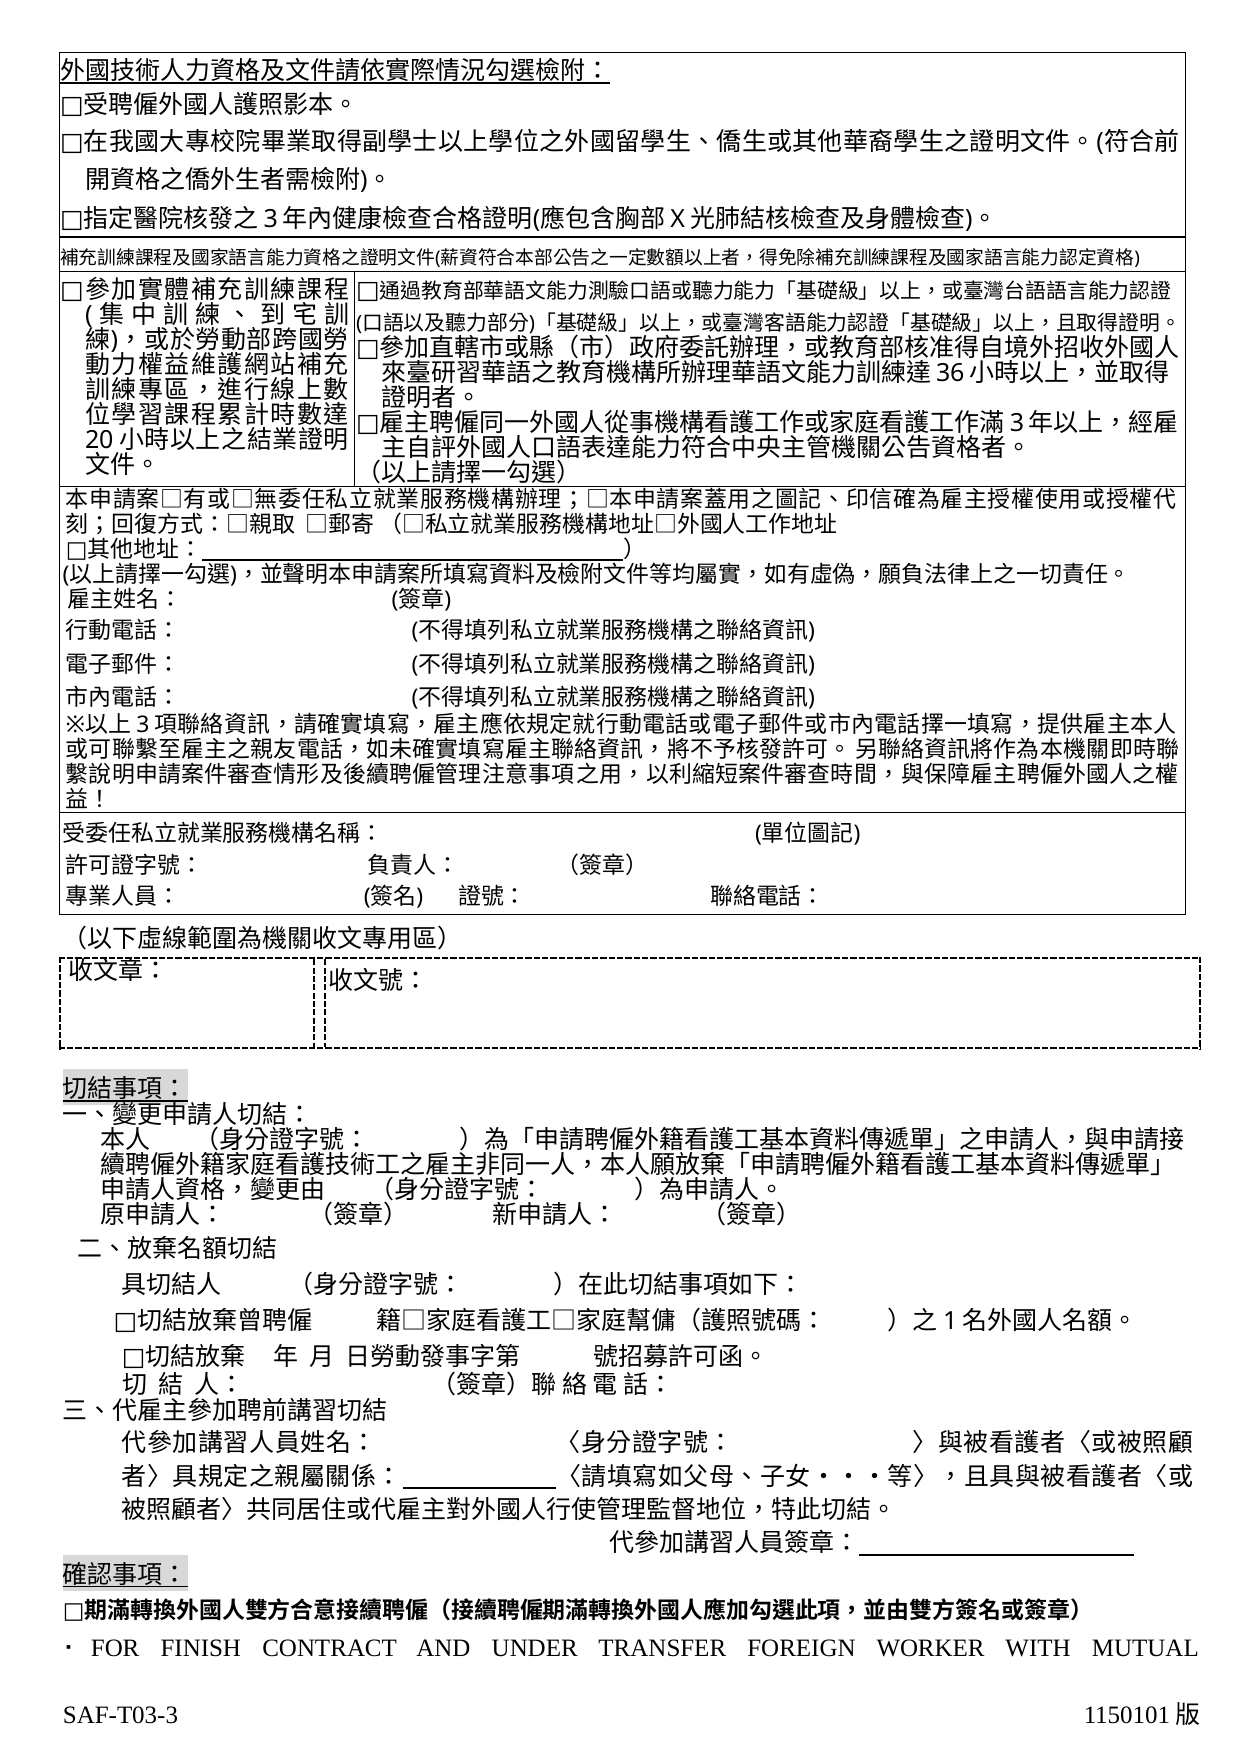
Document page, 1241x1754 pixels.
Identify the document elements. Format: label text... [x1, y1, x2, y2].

text 切結事項： [63, 1076, 1194, 1103]
text 確認事項： [63, 1558, 1194, 1590]
table_cell 受委任私立就業服務機構名稱： (單位圖記) 許可證字號： 負責人： （簽章） 專業人員： (簽名) 證號： 聯絡電話： [60, 813, 1185, 914]
table_cell 本申請案□有或□無委任私立就業服務機構辦理；□本申請案蓋用之圖記、印信確為雇主授權使用或授權代刻；回復方式：□親取 □郵寄 （□私立就業服務機構地址□外國人工作地址 □其他地址： ） (以上請擇一勾選)，並聲明本申請案所填寫資料及檢附文件等均屬實，如有虛偽，願負法律上之一切責任。 雇主姓名： (簽章) 行動電話： (不得填列私立就業服務機構之聯絡資訊) 電子郵件： (不得填列私立就業服務機構之聯絡資訊) 市內電話： (不得填列私立就業服務機構之聯絡資訊) ※以上3項聯絡資訊，請確實填寫，雇主應依規定就行動電話或電子郵件或市內電話擇一填寫，提供雇主本人或可聯繫至雇主之親友電話，如未確實填寫雇主聯絡資訊，將不予核發許可。另聯絡資訊將作為本機關即時聯繫說明申請案件審查情形及後續聘僱管理注意事項之用，以利縮短案件審查時間，與保障雇主聘僱外國人之權益！ [60, 487, 1185, 812]
table_cell □參加實體補充訓練課程(集中訓練、到宅訓練)，或於勞動部跨國勞動力權益維護網站補充訓練專區，進行線上數位學習課程累計時數達20小時以上之結業證明文件。 [60, 272, 354, 486]
text 一、變更申請人切結： 本人 （身分證字號： ）為「申請聘僱外籍看護工基本資料傳遞單」之申請人，與申請接續聘僱外籍家庭看護技術工之雇主非同一人，本人願放棄「申請聘僱外籍看護工基本資料傳遞單」申請人資格，變更由 （身分證字號： ）為申請人。 原申請人： （簽章） 新申請人： （簽章） [63, 1103, 1194, 1228]
table_cell □通過教育部華語文能力測驗口語或聽力能力「基礎級」以上，或臺灣台語語言能力認證(口語以及聽力部分)「基礎級」以上，或臺灣客語能力認證「基礎級」以上，且取得證明。 □參加直轄市或縣（市）政府委託辦理，或教育部核准得自境外招收外國人來臺研習華語之教育機構所辦理華語文能力訓練達36小時以上，並取得證明者。 □雇主聘僱同一外國人從事機構看護工作或家庭看護工作滿3年以上，經雇主自評外國人口語表達能力符合中央主管機關公告資格者。 （以上請擇一勾選） [355, 272, 1185, 486]
table_cell 外國技術人力資格及文件請依實際情況勾選檢附： □受聘僱外國人護照影本。 □在我國大專校院畢業取得副學士以上學位之外國留學生、僑生或其他華裔學生之證明文件。(符合前開資格之僑外生者需檢附)。 □指定醫院核發之3年內健康檢查合格證明(應包含胸部X光肺結核檢查及身體檢查)。 [60, 53, 1185, 236]
text □切結放棄 年 月 日勞動發事字第 號招募許可函。 [122, 1337, 1194, 1373]
table_header 收文章： [60, 957, 314, 1047]
text 代參加講習人員姓名： 〈身分證字號： 〉與被看護者〈或被照顧者〉具規定之親屬關係： 〈請填寫如父母、子女・・・等〉，且具與被看護者〈或被照顧者〉共同居住或代雇主對外國人行使管理監督地位，特此切結。 [122, 1425, 1194, 1525]
text （以下虛線範圍為機關收文專用區） [63, 928, 1200, 953]
text 切 結 人： （簽章）聯 絡 電 話： [122, 1373, 1194, 1398]
table_cell 補充訓練課程及國家語言能力資格之證明文件(薪資符合本部公告之一定數額以上者，得免除補充訓練課程及國家語言能力認定資格) [60, 238, 1185, 271]
list FOR FINISH CONTRACT AND UNDER TRANSFER FOREIGN WORKER WITH MUTUAL [63, 1628, 1200, 1667]
text □期滿轉換外國人雙方合意接續聘僱（接續聘僱期滿轉換外國人應加勾選此項，並由雙方簽名或簽章） [63, 1590, 1200, 1628]
table_header [314, 957, 325, 1047]
table_header 收文號： [325, 957, 1199, 1047]
text 三、代雇主參加聘前講習切結 [63, 1398, 1194, 1425]
text 代參加講習人員簽章： [122, 1525, 1194, 1558]
text □切結放棄曾聘僱 籍□家庭看護工□家庭幫傭（護照號碼： ）之1名外國人名額。 [78, 1301, 1194, 1337]
text 二、放棄名額切結 具切結人 （身分證字號： ）在此切結事項如下： [77, 1228, 1194, 1301]
